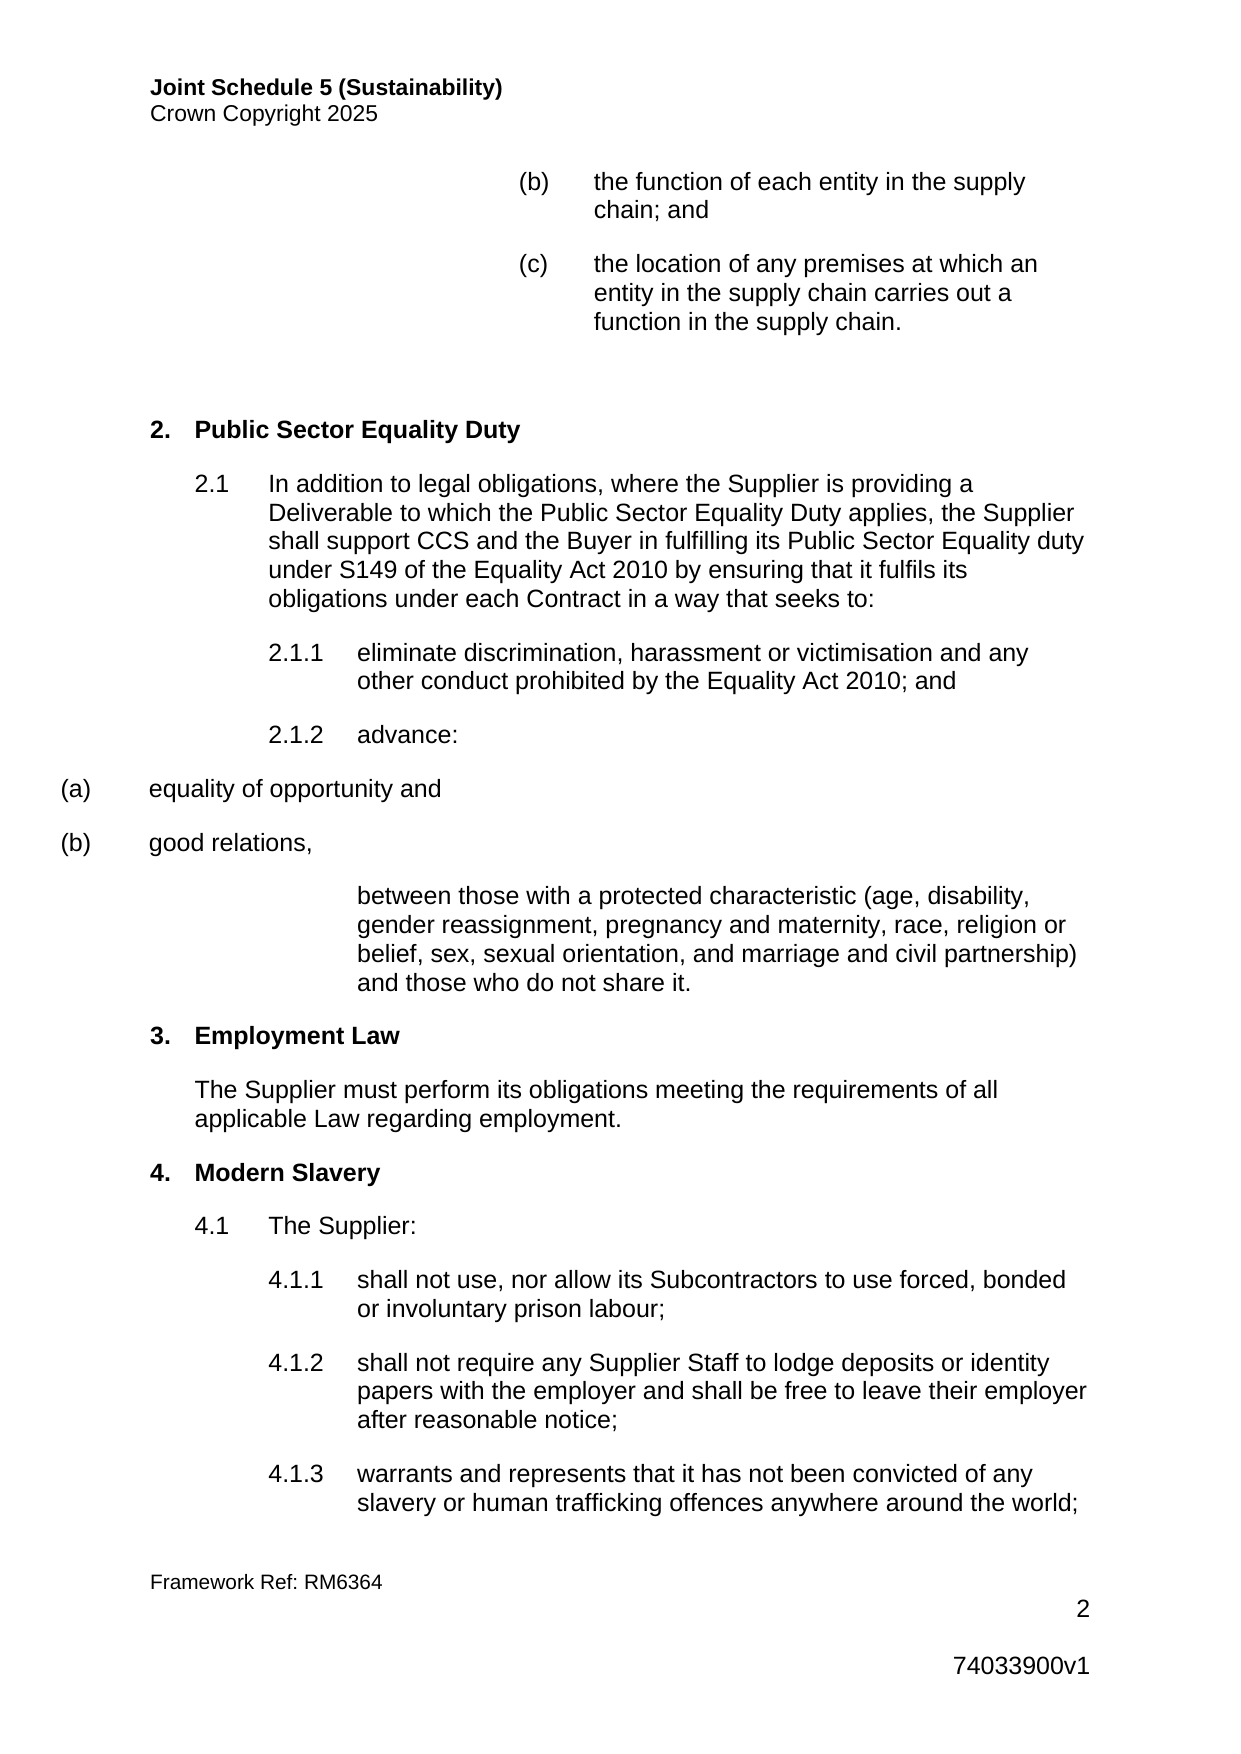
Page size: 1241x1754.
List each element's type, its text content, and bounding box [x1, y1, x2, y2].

list The Supplier: [194, 1211, 1090, 1240]
list Public Sector Equality Duty [150, 415, 1090, 444]
list advance: [268, 720, 1090, 749]
list equality of opportunity and [60, 774, 1090, 802]
table_cell [184, 154, 507, 348]
list In addition to legal obligations, where the Supplier is providing a Deliverable to which the Public Sector Equality Duty applies, the Supplier shall support CCS and the Buyer in fulfilling its Public Sector Equality duty under S149 of the Equality Act 2010 by ensuring that it fulfils its obligations under each Contract in a way that seeks to: [194, 469, 1090, 612]
list shall not use, nor allow its Subcontractors to use forced, bonded or involuntary prison labour; [268, 1265, 1090, 1322]
list shall not require any Supplier Staff to lodge deposits or identity papers with the employer and shall be free to leave their employer after reasonable notice; [268, 1347, 1090, 1434]
list warrants and represents that it has not been convicted of any slavery or human trafficking offences anywhere around the world; [268, 1459, 1090, 1516]
list Employment Law [150, 1021, 1090, 1050]
text The Supplier must perform its obligations meeting the requirements of all applicable Law regarding employment. [194, 1075, 1090, 1132]
list eliminate discrimination, harassment or victimisation and any other conduct prohibited by the Equality Act 2010; and [268, 637, 1090, 695]
list Modern Slavery [150, 1157, 1090, 1186]
list good relations, [60, 827, 1090, 856]
table_cell details of (i) the Supplier, (ii) all Subcontractors and (iii) any other entity that the Supplier is aware is in its supply chain that is not a Subcontractor, setting out at least: the name, registered office and company registration number of each entity in the supply chain; the function of each entity in the supply chain; and the location of any premises at which an entity in the supply chain carries out a function in the supply chain. [508, 154, 1079, 348]
text between those with a protected characteristic (age, disability, gender reassignment, pregnancy and maternity, race, religion or belief, sex, sexual orientation, and marriage and civil partnership) and those who do not share it. [357, 881, 1090, 996]
